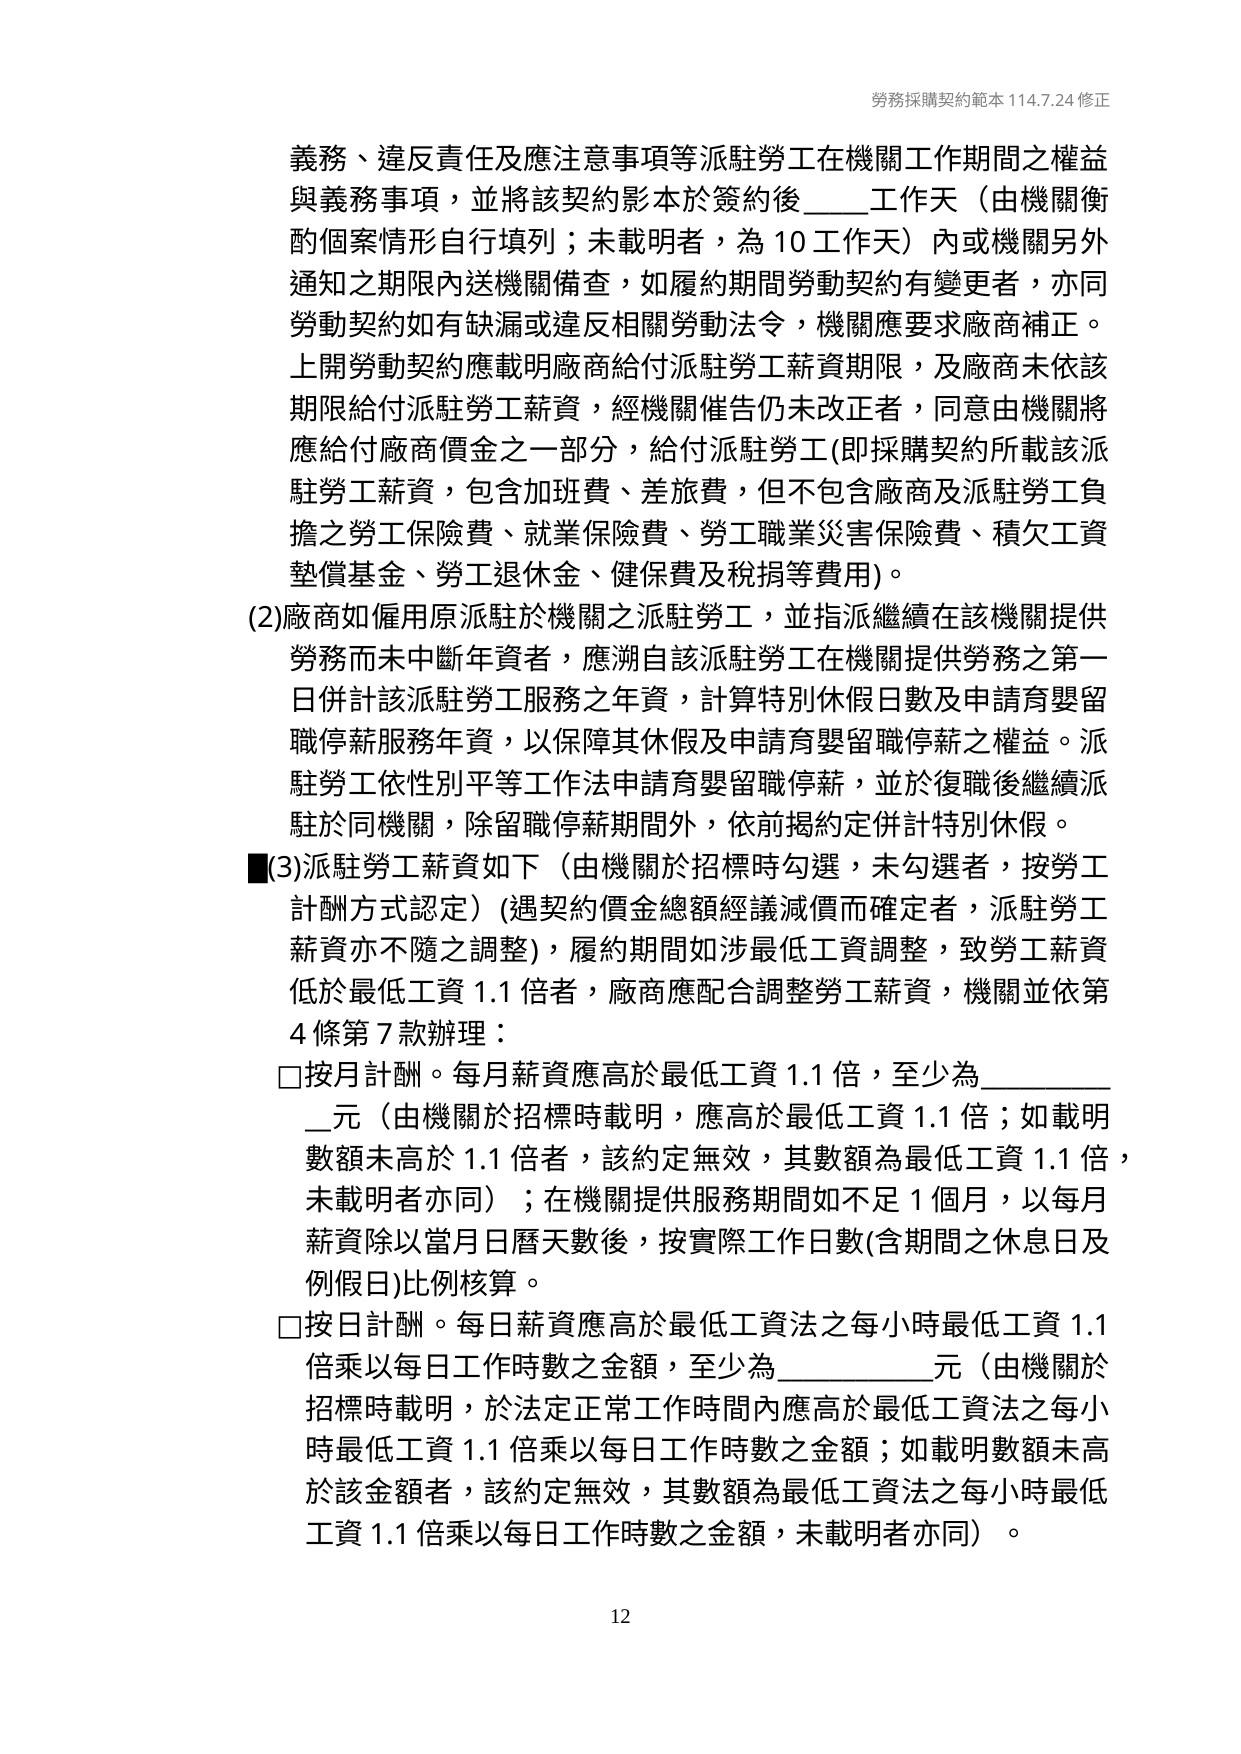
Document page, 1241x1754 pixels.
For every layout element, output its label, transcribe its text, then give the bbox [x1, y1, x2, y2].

text □按日計酬。每日薪資應高於最低工資法之每小時最低工資1.1倍乘以每日工作時數之金額，至少為____________元（由機關於招標時載明，於法定正常工作時間內應高於最低工資法之每小時最低工資1.1倍乘以每日工作時數之金額；如載明數額未高於該金額者，該約定無效，其數額為最低工資法之每小時最低工資1.1倍乘以每日工作時數之金額，未載明者亦同）。 [276, 1302, 1110, 1552]
text (2)廠商如僱用原派駐於機關之派駐勞工，並指派繼續在該機關提供勞務而未中斷年資者，應溯自該派駐勞工在機關提供勞務之第一日併計該派駐勞工服務之年資，計算特別休假日數及申請育嬰留職停薪服務年資，以保障其休假及申請育嬰留職停薪之權益。派駐勞工依性別平等工作法申請育嬰留職停薪，並於復職後繼續派駐於同機關，除留職停薪期間外，依前揭約定併計特別休假。 [248, 594, 1110, 844]
text (1)廠商對其派至機關提供勞務之派駐勞工，應訂立書面勞動契約，其內容包含勞動條件、就業與性別歧視禁止、性騷擾防治、遵守義務、違反責任及應注意事項等派駐勞工在機關工作期間之權益與義務事項，並將該契約影本於簽約後_____工作天（由機關衡酌個案情形自行填列；未載明者，為10工作天）內或機關另外通知之期限內送機關備查，如履約期間勞動契約有變更者，亦同。勞動契約如有缺漏或違反相關勞動法令，機關應要求廠商補正。上開勞動契約應載明廠商給付派駐勞工薪資期限，及廠商未依該期限給付派駐勞工薪資，經機關催告仍未改正者，同意由機關將應給付廠商價金之一部分，給付派駐勞工(即採購契約所載該派駐勞工薪資，包含加班費、差旅費，但不包含廠商及派駐勞工負擔之勞工保險費、就業保險費、勞工職業災害保險費、積欠工資墊償基金、勞工退休金、健保費及稅捐等費用)。 [248, 136, 1110, 594]
text □按月計酬。每月薪資應高於最低工資1.1倍，至少為____________元（由機關於招標時載明，應高於最低工資1.1倍；如載明數額未高於1.1倍者，該約定無效，其數額為最低工資1.1倍，未載明者亦同）；在機關提供服務期間如不足1個月，以每月薪資除以當月日曆天數後，按實際工作日數(含期間之休息日及例假日)比例核算。 [276, 1052, 1110, 1302]
text █(3)派駐勞工薪資如下（由機關於招標時勾選，未勾選者，按勞工計酬方式認定）(遇契約價金總額經議減價而確定者，派駐勞工薪資亦不隨之調整)，履約期間如涉最低工資調整，致勞工薪資低於最低工資1.1倍者，廠商應配合調整勞工薪資，機關並依第4條第7款辦理： [248, 844, 1110, 1052]
